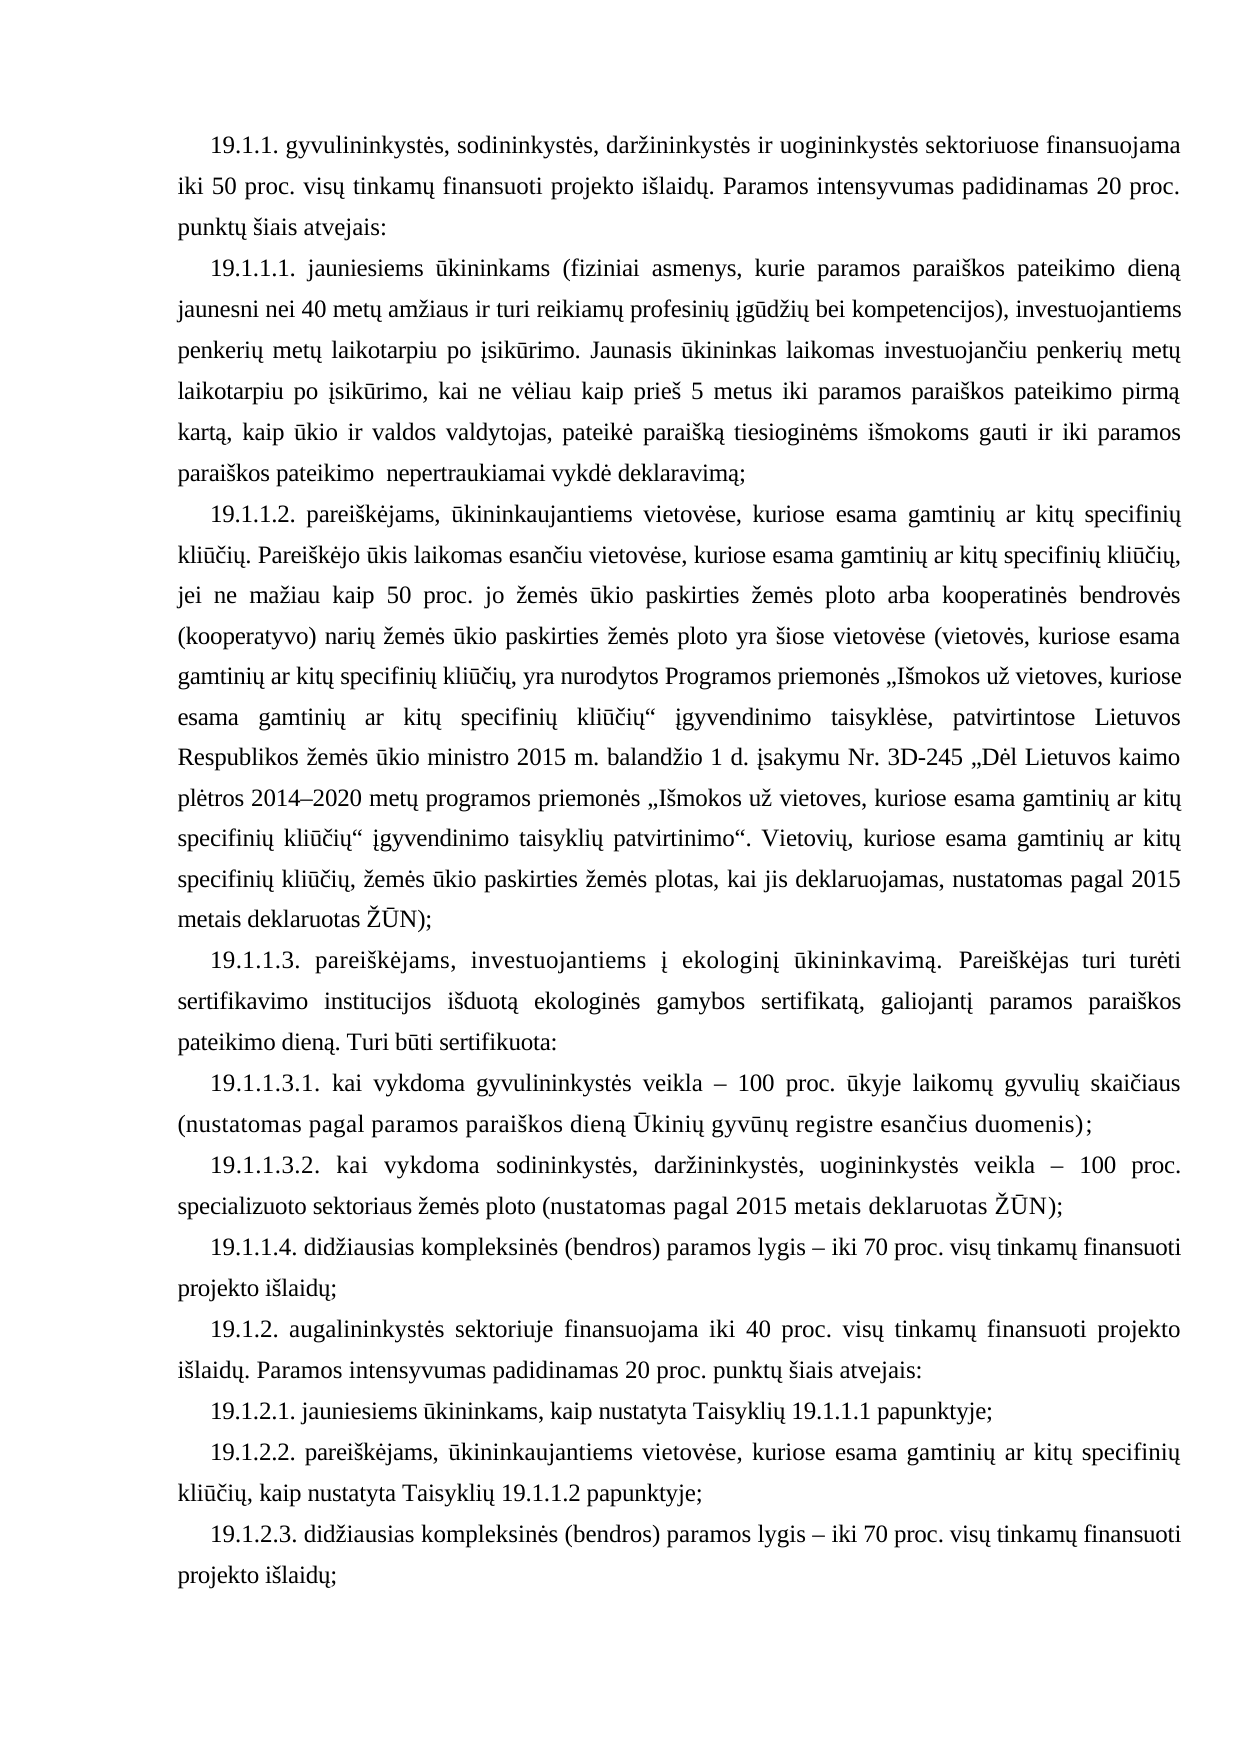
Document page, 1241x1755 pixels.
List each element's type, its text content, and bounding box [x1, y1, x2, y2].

text 19.1.2.1. jauniesiems ūkininkams, kaip nustatyta Taisyklių 19.1.1.1 papunktyje; [177, 1396, 1181, 1425]
text 19.1.2.3. didžiausias kompleksinės (bendros) paramos lygis – iki 70 proc. visų tinkamų finansuoti projekto išlaidų; [177, 1519, 1181, 1589]
text 19.1.1.1. jauniesiems ūkininkams (fiziniai asmenys, kurie paramos paraiškos pateikimo dieną jaunesni nei 40 metų amžiaus ir turi reikiamų profesinių įgūdžių bei kompetencijos), investuojantiems penkerių metų laikotarpiu po įsikūrimo. Jaunasis ūkininkas laikomas investuojančiu penkerių metų laikotarpiu po įsikūrimo, kai ne vėliau kaip prieš 5 metus iki paramos paraiškos pateikimo pirmą kartą, kaip ūkio ir valdos valdytojas, pateikė paraišką tiesioginėms išmokoms gauti ir iki paramos paraiškos pateikimo nepertraukiamai vykdė deklaravimą; [177, 253, 1181, 487]
text 19.1.1. gyvulininkystės, sodininkystės, daržininkystės ir uogininkystės sektoriuose finansuojama iki 50 proc. visų tinkamų finansuoti projekto išlaidų. Paramos intensyvumas padidinamas 20 proc. punktų šiais atvejais: [177, 130, 1181, 241]
text 19.1.1.3. pareiškėjams, investuojantiems į ekologinį ūkininkavimą. Pareiškėjas turi turėti sertifikavimo institucijos išduotą ekologinės gamybos sertifikatą, galiojantį paramos paraiškos pateikimo dieną. Turi būti sertifikuota: [177, 945, 1181, 1056]
text 19.1.1.3.2. kai vykdoma sodininkystės, daržininkystės, uogininkystės veikla – 100 proc. specializuoto sektoriaus žemės ploto (nustatomas pagal 2015 metais deklaruotas ŽŪN); [177, 1150, 1181, 1220]
text 19.1.2.2. pareiškėjams, ūkininkaujantiems vietovėse, kuriose esama gamtinių ar kitų specifinių kliūčių, kaip nustatyta Taisyklių 19.1.1.2 papunktyje; [177, 1437, 1181, 1507]
text 19.1.2. augalininkystės sektoriuje finansuojama iki 40 proc. visų tinkamų finansuoti projekto išlaidų. Paramos intensyvumas padidinamas 20 proc. punktų šiais atvejais: [177, 1314, 1181, 1384]
text 19.1.1.4. didžiausias kompleksinės (bendros) paramos lygis – iki 70 proc. visų tinkamų finansuoti projekto išlaidų; [177, 1232, 1181, 1302]
text 19.1.1.3.1. kai vykdoma gyvulininkystės veikla – 100 proc. ūkyje laikomų gyvulių skaičiaus (nustatomas pagal paramos paraiškos dieną Ūkinių gyvūnų registre esančius duomenis); [177, 1068, 1181, 1138]
text 19.1.1.2. pareiškėjams, ūkininkaujantiems vietovėse, kuriose esama gamtinių ar kitų specifinių kliūčių. Pareiškėjo ūkis laikomas esančiu vietovėse, kuriose esama gamtinių ar kitų specifinių kliūčių, jei ne mažiau kaip 50 proc. jo žemės ūkio paskirties žemės ploto arba kooperatinės bendrovės (kooperatyvo) narių žemės ūkio paskirties žemės ploto yra šiose vietovėse (vietovės, kuriose esama gamtinių ar kitų specifinių kliūčių, yra nurodytos Programos priemonės „Išmokos už vietoves, kuriose esama gamtinių ar kitų specifinių kliūčių“ įgyvendinimo taisyklėse, patvirtintose Lietuvos Respublikos žemės ūkio ministro 2015 m. balandžio 1 d. įsakymu Nr. 3D-245 „Dėl Lietuvos kaimo plėtros 2014–2020 metų programos priemonės „Išmokos už vietoves, kuriose esama gamtinių ar kitų specifinių kliūčių“ įgyvendinimo taisyklių patvirtinimo“. Vietovių, kuriose esama gamtinių ar kitų specifinių kliūčių, žemės ūkio paskirties žemės plotas, kai jis deklaruojamas, nustatomas pagal 2015 metais deklaruotas ŽŪN); [177, 499, 1181, 933]
